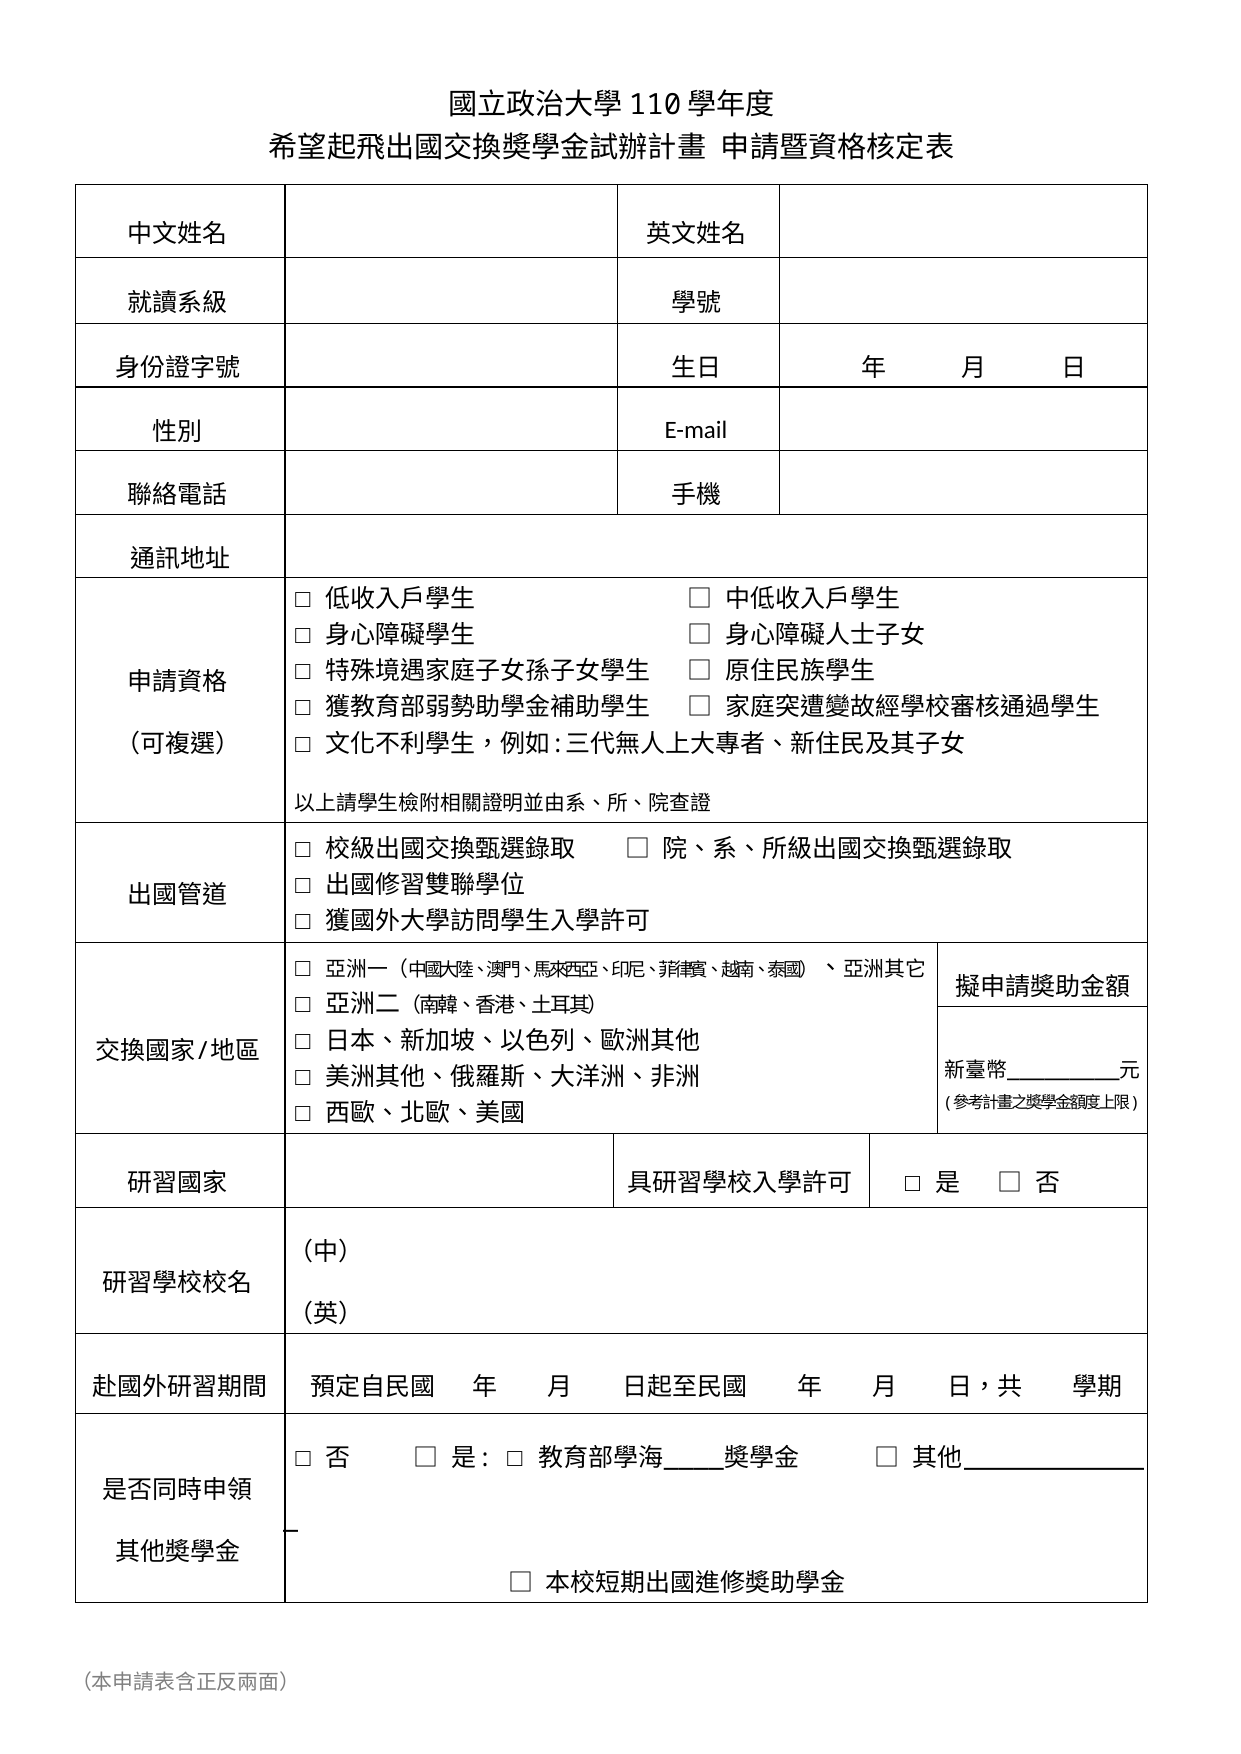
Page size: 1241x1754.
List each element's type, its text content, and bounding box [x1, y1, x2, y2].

table_cell 身份證字號 [76, 324, 284, 386]
table_header 英文姓名 [618, 185, 779, 257]
table_cell 通訊地址 [76, 515, 284, 577]
table_cell （中） （英） [286, 1208, 1147, 1333]
table_cell 預定自民國 年 月 日起至民國 年 月 日，共 學期 [286, 1334, 1147, 1413]
table_cell 擬申請奬助金額 [938, 943, 1147, 1006]
table_cell [286, 324, 617, 386]
table_header [286, 185, 617, 257]
table_cell □ 是 □ 否 [870, 1134, 1147, 1207]
text 國立政治大學110學年度 [71, 81, 1152, 123]
table_header 中文姓名 [76, 185, 284, 257]
table_cell 是否同時申領 其他奬學金 [76, 1414, 284, 1602]
table_cell [286, 1134, 613, 1207]
table_cell 就讀系級 [76, 258, 284, 323]
text 希望起飛出國交換奬學金試辦計畫 申請暨資格核定表 [71, 123, 1152, 166]
table_cell [286, 515, 1147, 577]
table_cell 赴國外研習期間 [76, 1334, 284, 1413]
table_cell 研習學校校名 [76, 1208, 284, 1333]
table_header [780, 185, 1147, 257]
table_cell □ 校級出國交換甄選錄取 □ 院、系、所級出國交換甄選錄取 □ 出國修習雙聯學位 □ 獲國外大學訪問學生入學許可 [286, 823, 1147, 942]
table_cell E-mail [618, 388, 779, 450]
table_cell [780, 451, 1147, 513]
table_cell [286, 258, 617, 323]
table_cell 學號 [618, 258, 779, 323]
table_cell 具研習學校入學許可 [614, 1134, 869, 1207]
table_cell □ 低收入戶學生 □ 中低收入戶學生 □ 身心障礙學生 □ 身心障礙人士子女 □ 特殊境遇家庭子女孫子女學生 □ 原住民族學生 □ 獲教育部弱勢助學金補助學生 □ 家庭突遭變故經學校審核通過學生 □ 文化不利學生，例如:三代無人上大專者、新住民及其子女 以上請學生檢附相關證明並由系、所、院查證 [286, 578, 1147, 822]
table_cell 生日 [618, 324, 779, 386]
table_cell 手機 [618, 451, 779, 513]
table_cell □ 否 □ 是: □ 教育部學海____奬學金 □ 其他_____________ □ 本校短期出國進修奬助學金 [286, 1414, 1147, 1602]
table_cell 性別 [76, 388, 284, 450]
table_cell 出國管道 [76, 823, 284, 942]
table_cell 聯絡電話 [76, 451, 284, 513]
table_cell [286, 451, 617, 513]
table_cell [780, 258, 1147, 323]
table_cell 研習國家 [76, 1134, 284, 1207]
table_cell 新臺幣_________元 (參考計畫之奬學金額度上限) [938, 1007, 1147, 1133]
table_cell [286, 388, 617, 450]
table_cell 交換國家/地區 [76, 943, 284, 1133]
table_cell 年 月 日 [780, 324, 1147, 386]
table_cell □ 亞洲一（中國大陸、澳門、馬來西亞、印尼、菲律賓、越南、泰國）、亞洲其它 □ 亞洲二（南韓、香港、土耳其） □ 日本、新加坡、以色列、歐洲其他 □ 美洲其他、俄羅斯、大洋洲、非洲 □ 西歐、北歐、美國 [286, 943, 937, 1133]
table_cell 申請資格 （可複選） [76, 578, 284, 822]
table_cell [780, 388, 1147, 450]
